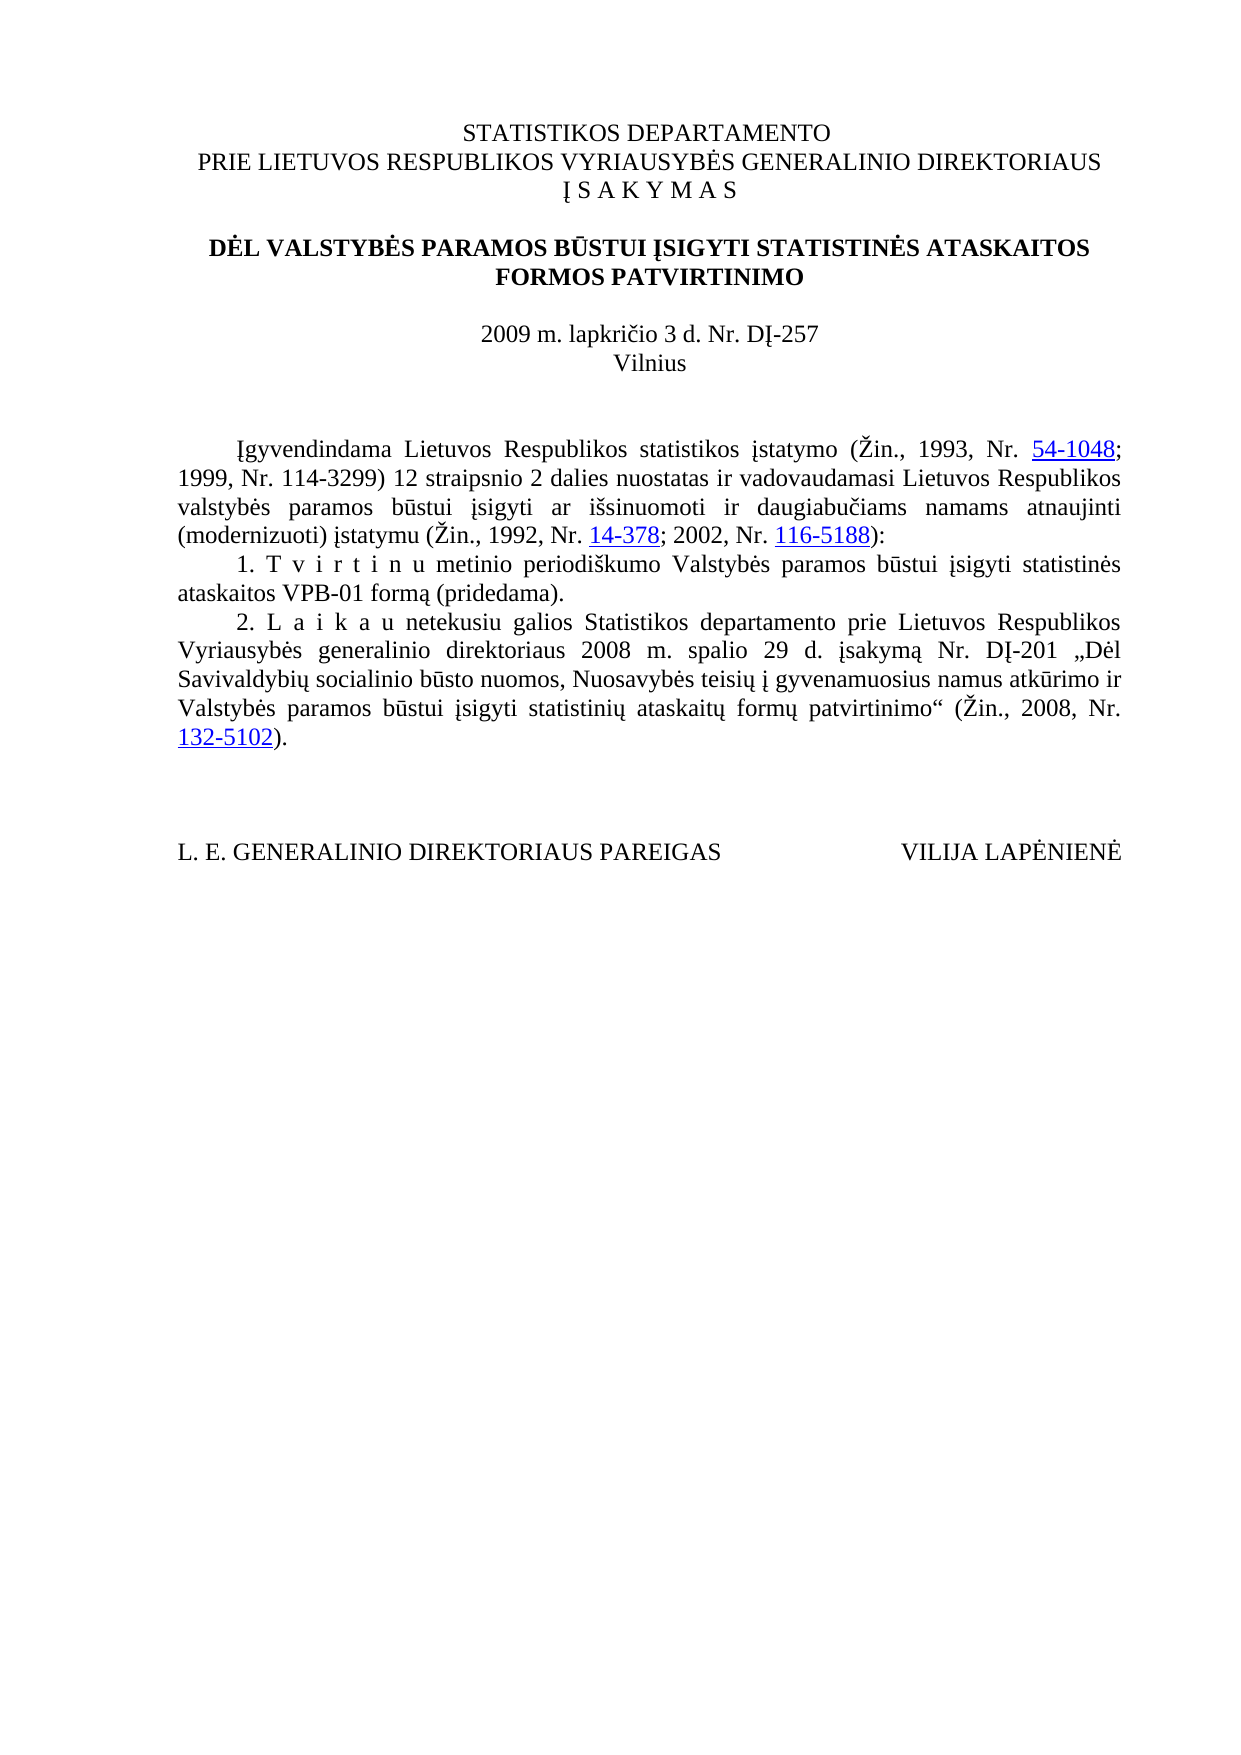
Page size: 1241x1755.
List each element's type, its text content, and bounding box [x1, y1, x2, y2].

text STATISTIKOS DEPARTAMENTO [177, 118, 1122, 147]
text 2009 m. lapkričio 3 d. Nr. DĮ-257 [177, 319, 1122, 348]
text Vilnius [177, 348, 1122, 377]
text Įgyvendindama Lietuvos Respublikos statistikos įstatymo (Žin., 1993, Nr. 54-1048; 1999, Nr. 114-3299) 12 straipsnio 2 dalies nuostatas ir vadovaudamasi Lietuvos Respublikos valstybės paramos būstui įsigyti ar išsinuomoti ir daugiabučiams namams atnaujinti (modernizuoti) įstatymu (Žin., 1992, Nr. 14-378; 2002, Nr. 116-5188): [177, 434, 1122, 549]
text Į S A K Y M A S [177, 176, 1122, 204]
text 2. L a i k a u netekusiu galios Statistikos departamento prie Lietuvos Respublikos Vyriausybės generalinio direktoriaus 2008 m. spalio 29 d. įsakymą Nr. DĮ-201 „Dėl Savivaldybių socialinio būsto nuomos, Nuosavybės teisių į gyvenamuosius namus atkūrimo ir Valstybės paramos būstui įsigyti statistinių ataskaitų formų patvirtinimo“ (Žin., 2008, Nr. 132-5102). [177, 607, 1122, 751]
text L. e. generalinio direktoriaus pareigas Vilija Lapėnienė [177, 837, 1122, 866]
text DĖL VALSTYBĖS PARAMOS BŪSTUI ĮSIGYTI STATISTINĖS ATASKAITOS FORMOS PATVIRTINIMO [177, 233, 1122, 291]
text PRIE LIETUVOS RESPUBLIKOS VYRIAUSYBĖS GENERALINIO DIREKTORIAUS [177, 147, 1122, 176]
text 1. T v i r t i n u metinio periodiškumo Valstybės paramos būstui įsigyti statistinės ataskaitos VPB-01 formą (pridedama). [177, 549, 1122, 607]
